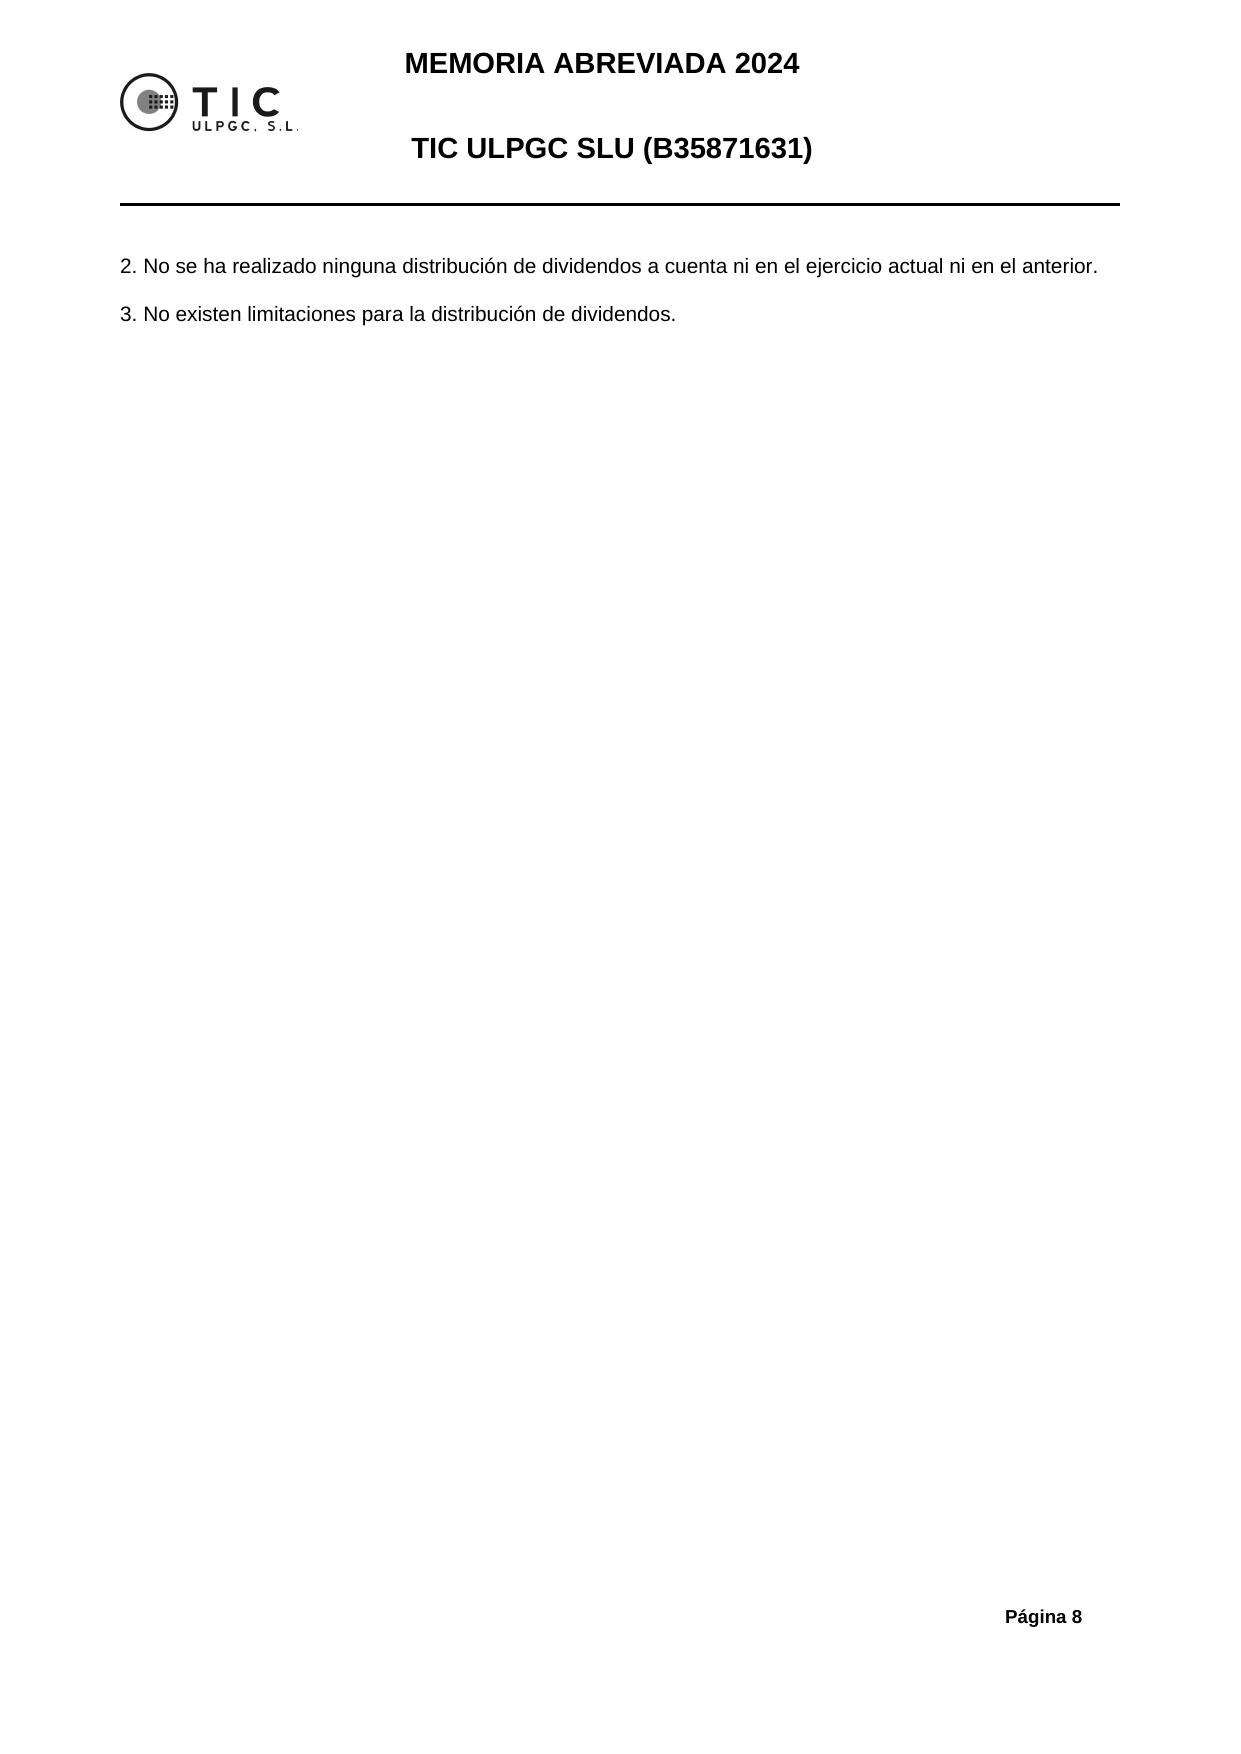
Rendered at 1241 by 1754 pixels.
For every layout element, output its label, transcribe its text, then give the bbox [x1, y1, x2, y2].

text 2. No se ha realizado ninguna distribución de dividendos a cuenta ni en el ejercicio actual ni en el anterior. [120, 254, 1120, 278]
text 3. No existen limitaciones para la distribución de dividendos. [120, 302, 1120, 326]
